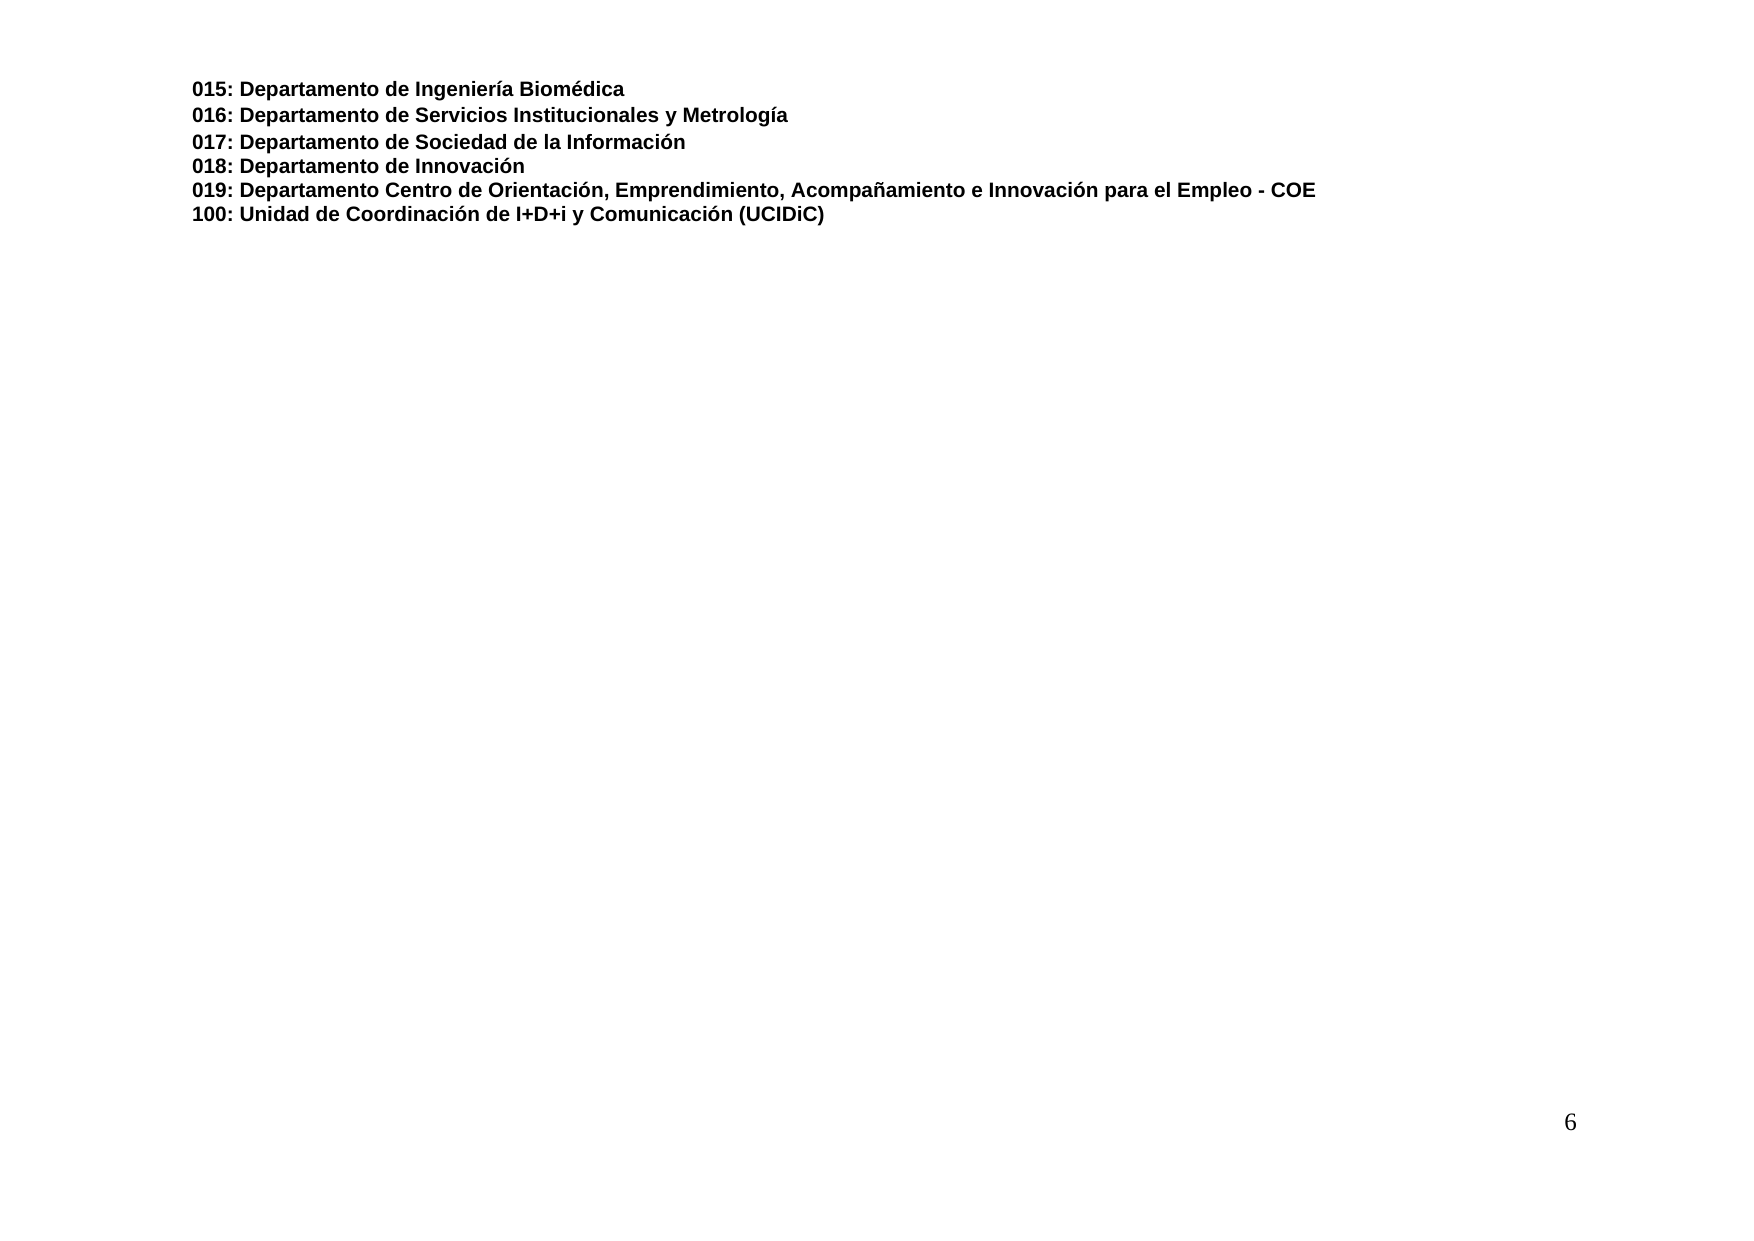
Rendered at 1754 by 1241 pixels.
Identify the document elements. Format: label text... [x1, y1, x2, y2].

table_cell 017: Departamento de Sociedad de la Información [185, 127, 1681, 153]
table_cell 018: Departamento de Innovación 019: Departamento Centro de Orientación, Emprendimiento, Acompañamiento e Innovación para el Empleo - COE 100: Unidad de Coordinación de I+D+i y Comunicación (UCIDiC) [185, 154, 1681, 225]
table_cell 015: Departamento de Ingeniería Biomédica [185, 74, 1681, 100]
table_cell 016: Departamento de Servicios Institucionales y Metrología [185, 100, 1681, 127]
